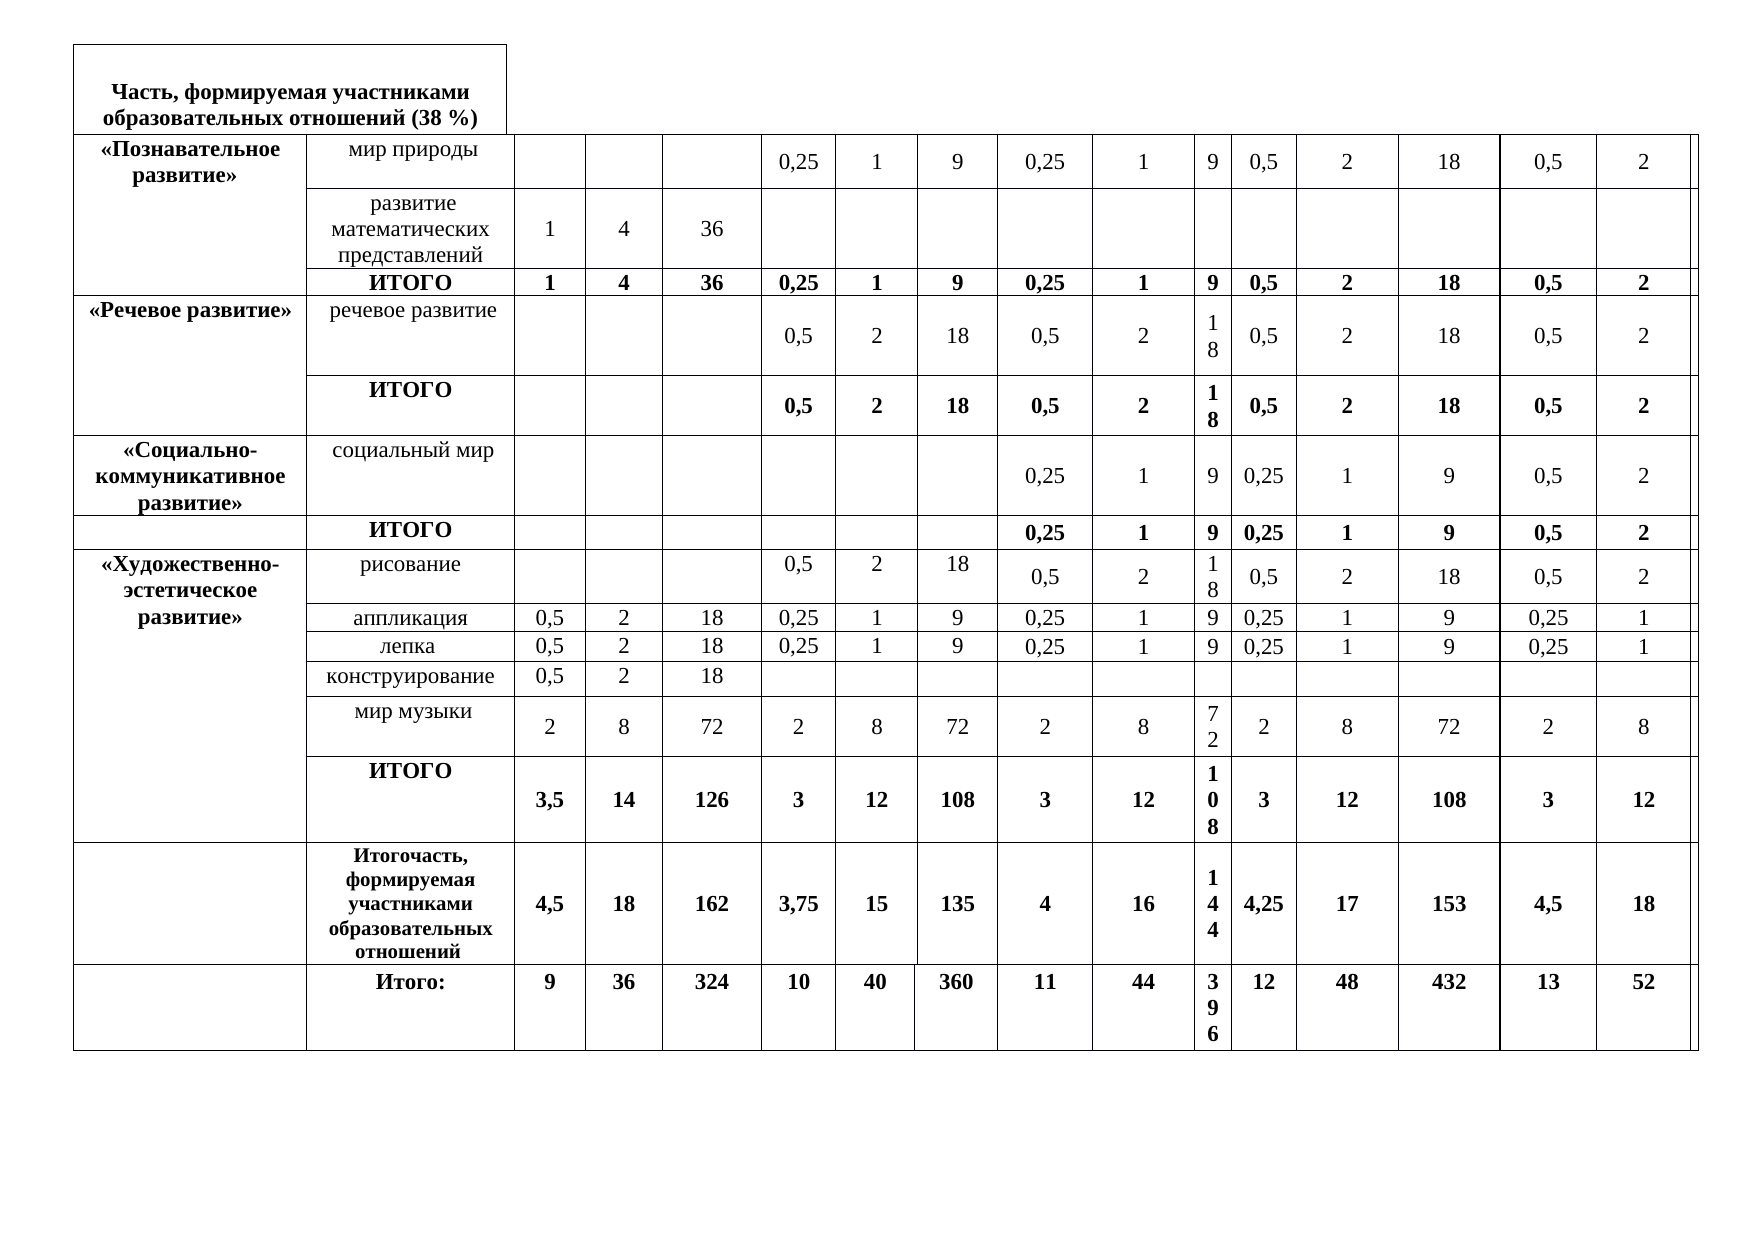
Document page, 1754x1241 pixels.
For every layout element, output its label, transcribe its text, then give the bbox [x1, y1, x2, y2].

table_cell 2 [1597, 436, 1690, 515]
table_cell 44 [1093, 965, 1194, 1050]
table_cell 2 [1093, 376, 1194, 435]
table_cell 2 [1232, 697, 1296, 756]
table_cell [663, 516, 761, 549]
table_cell 8 [1597, 697, 1690, 756]
table_cell 0,25 [998, 516, 1092, 549]
table_cell 0,25 [1501, 632, 1596, 661]
table_cell 3,5 [515, 757, 585, 842]
table_cell [663, 436, 761, 515]
table_cell 360 [915, 965, 997, 1050]
table_cell 11 [998, 965, 1092, 1050]
table_cell 2 [836, 376, 917, 435]
table_cell 0,25 [998, 269, 1092, 295]
table_cell 2 [836, 550, 917, 603]
table_cell речевое развитие [307, 296, 514, 375]
table_cell 2 [1597, 296, 1690, 375]
table_cell 126 [663, 757, 761, 842]
table_cell 1 [836, 269, 917, 295]
table_cell «Художественно-эстетическое развитие» [74, 550, 306, 842]
table_cell 12 [1232, 965, 1296, 1050]
table_cell [1597, 662, 1690, 696]
table_cell 4 [998, 843, 1092, 963]
table_cell [918, 516, 997, 549]
table_cell 18 [663, 632, 761, 661]
table_cell 0,25 [1501, 604, 1596, 631]
table_cell 2 [515, 697, 585, 756]
table_cell [586, 436, 662, 515]
table_cell 18 [1691, 269, 1698, 295]
table_cell 18 [1399, 296, 1499, 375]
table_cell [836, 189, 917, 268]
table_cell «Речевое развитие» [74, 296, 306, 435]
table_cell 12 [836, 757, 917, 842]
table_cell 9 [1399, 516, 1499, 549]
table_cell 1 [1093, 632, 1194, 661]
table_cell 9 [1691, 604, 1698, 631]
table_cell 8 [1297, 697, 1398, 756]
table_cell 2 [1597, 550, 1690, 603]
table_cell 18 [1399, 269, 1499, 295]
table_cell [515, 550, 585, 603]
table_cell 108 [1399, 757, 1499, 842]
table_cell [663, 296, 761, 375]
table_cell 9 [1399, 436, 1499, 515]
table_cell 0,25 [998, 135, 1092, 188]
table_cell 0,5 [1501, 516, 1596, 549]
table_cell 48 [1297, 965, 1398, 1050]
table_cell 2 [1297, 550, 1398, 603]
table_cell 1 [836, 135, 917, 188]
table_cell 1 [1297, 604, 1398, 631]
table_cell 18 [586, 843, 662, 963]
table_cell 0,25 [998, 436, 1092, 515]
table_cell 1 [515, 189, 585, 268]
table_cell 72 [663, 697, 761, 756]
table_cell [836, 516, 917, 549]
table_cell социальный мир [307, 436, 514, 515]
table_cell 2 [998, 697, 1092, 756]
table_cell 2 [1597, 135, 1690, 188]
table_cell Итогочасть, формируемая участниками образовательных отношений [307, 843, 514, 963]
table_cell 18 [1691, 550, 1698, 603]
table_cell 15 [836, 843, 917, 963]
table_cell [1597, 189, 1690, 268]
table_cell 18 [663, 604, 761, 631]
table_cell 2 [1093, 296, 1194, 375]
table_cell 9 [1195, 632, 1231, 661]
table_cell 9 [1195, 516, 1231, 549]
table_cell 18 [663, 662, 761, 696]
table_cell [586, 376, 662, 435]
table_cell 14 [586, 757, 662, 842]
table_cell [918, 662, 997, 696]
table_cell [762, 662, 835, 696]
table_cell 1 [1093, 135, 1194, 188]
table_cell [586, 516, 662, 549]
table_cell [998, 662, 1092, 696]
table_cell 1 [1093, 516, 1194, 549]
table_cell 9 [1399, 632, 1499, 661]
table_cell [1297, 662, 1398, 696]
table_cell 0,5 [515, 662, 585, 696]
table_cell 3,75 [762, 843, 835, 963]
table_cell рисование [307, 550, 514, 603]
table_cell 3 [1501, 757, 1596, 842]
table_cell 9 [1195, 436, 1231, 515]
table_cell 8 [586, 697, 662, 756]
table_cell 3 [998, 757, 1092, 842]
table_cell 16 [1093, 843, 1194, 963]
table_cell 0,5 [515, 604, 585, 631]
table_cell 52 [1597, 965, 1690, 1050]
table_cell 9 [1195, 135, 1231, 188]
table_cell 0,5 [1501, 269, 1596, 295]
table_cell 0,5 [998, 296, 1092, 375]
table_cell 3 [762, 757, 835, 842]
table_cell 12 [1297, 757, 1398, 842]
table_cell развитие математических представлений [307, 189, 514, 268]
table_cell 1 [1093, 436, 1194, 515]
table_cell [515, 296, 585, 375]
table_cell [1501, 662, 1596, 696]
table_cell [918, 189, 997, 268]
table_cell [663, 550, 761, 603]
table_cell [1297, 189, 1398, 268]
table_cell 1 [1297, 632, 1398, 661]
table_cell 0,25 [1232, 516, 1296, 549]
table_cell 2 [762, 697, 835, 756]
table_cell Часть, формируемая участниками образовательных отношений (38 %) [74, 45, 506, 134]
table_cell 1 [1093, 604, 1194, 631]
table_cell [663, 135, 761, 188]
table_cell ИТОГО [307, 757, 514, 842]
table_cell 0,25 [762, 269, 835, 295]
table_cell 1 [1597, 604, 1690, 631]
table_cell 153 [1399, 843, 1499, 963]
table_cell 18 [1195, 296, 1231, 375]
table_cell 0,25 [762, 604, 835, 631]
table_cell 0,25 [762, 135, 835, 188]
table_cell 162 [663, 843, 761, 963]
table_cell 1 [1093, 269, 1194, 295]
table_cell 8 [1093, 697, 1194, 756]
table_cell [762, 189, 835, 268]
table_cell 13 [1501, 965, 1596, 1050]
table_cell 9 [515, 965, 585, 1050]
table_cell 2 [836, 296, 917, 375]
table_cell 36 [663, 269, 761, 295]
table_cell 0,5 [762, 550, 835, 603]
table_cell ИТОГО [307, 376, 514, 435]
table_cell 8 [836, 697, 917, 756]
table_cell 9 [918, 135, 997, 188]
table_cell [586, 296, 662, 375]
table_cell [762, 436, 835, 515]
table_cell 0,25 [1232, 604, 1296, 631]
table_cell [515, 376, 585, 435]
table_cell 0,5 [1232, 376, 1296, 435]
table_cell [836, 662, 917, 696]
table_cell 18 [1399, 550, 1499, 603]
table_cell 0,5 [1501, 436, 1596, 515]
table_cell 0,5 [1232, 550, 1296, 603]
table_cell 2 [1297, 376, 1398, 435]
table_cell 4,5 [1501, 843, 1596, 963]
table_cell 108 [1691, 757, 1698, 842]
table_cell 9 [1399, 604, 1499, 631]
table_cell [918, 436, 997, 515]
table_cell 0,25 [1232, 436, 1296, 515]
table_cell 2 [586, 632, 662, 661]
table_cell 4 [586, 189, 662, 268]
table_cell 135 [918, 843, 997, 963]
table_cell «Познавательное развитие» [74, 135, 306, 295]
table_cell 18 [1691, 436, 1698, 515]
table_cell 468 [1691, 965, 1698, 1050]
table_cell 0,25 [998, 604, 1092, 631]
table_cell 2 [1297, 269, 1398, 295]
table_cell [1501, 189, 1596, 268]
table_cell 4,25 [1232, 843, 1296, 963]
table_cell [1691, 189, 1698, 268]
table_cell 9 [1195, 604, 1231, 631]
table_cell 18 [1399, 376, 1499, 435]
table_cell 12 [1597, 757, 1690, 842]
table_cell 0,5 [998, 550, 1092, 603]
table_cell 4,5 [515, 843, 585, 963]
table_cell [74, 965, 306, 1050]
table_cell мир природы [307, 135, 514, 188]
table_cell 72 [1691, 697, 1698, 756]
table_cell 10 [762, 965, 835, 1050]
table_cell [515, 516, 585, 549]
table_cell 18 [918, 376, 997, 435]
table_cell 4 [586, 269, 662, 295]
table_cell 9 [918, 269, 997, 295]
table_cell 18 [1691, 376, 1698, 435]
table_cell 396 [1195, 965, 1231, 1050]
table_cell 18 [1195, 550, 1231, 603]
table_cell 3 [1232, 757, 1296, 842]
table_cell [1399, 662, 1499, 696]
table_cell [1399, 189, 1499, 268]
table_cell 18 [1691, 516, 1698, 549]
table_cell 2 [1501, 697, 1596, 756]
table_cell аппликация [307, 604, 514, 631]
table_cell [836, 436, 917, 515]
table_cell 9 [1195, 269, 1231, 295]
table_cell 17 [1297, 843, 1398, 963]
table_cell 108 [918, 757, 997, 842]
table_cell [507, 44, 1698, 134]
table_cell «Социально-коммуникативное развитие» [74, 436, 306, 515]
table_cell 9 [918, 604, 997, 631]
table_cell 1 [1297, 516, 1398, 549]
table_cell конструирование [307, 662, 514, 696]
table_cell лепка [307, 632, 514, 661]
table_cell 1 [1297, 436, 1398, 515]
table_cell 72 [1195, 697, 1231, 756]
table_cell [586, 135, 662, 188]
table_cell [74, 516, 306, 549]
table_cell [1093, 662, 1194, 696]
table_cell 0,5 [1501, 135, 1596, 188]
table_cell 0,5 [1501, 376, 1596, 435]
table_cell 2 [586, 604, 662, 631]
table_cell 0,25 [1232, 632, 1296, 661]
table_cell 1 [1597, 632, 1690, 661]
table_cell [663, 376, 761, 435]
table_cell 0,5 [1232, 296, 1296, 375]
table_cell 2 [1297, 296, 1398, 375]
table_cell 18 [1195, 376, 1231, 435]
table_cell 2 [1597, 376, 1690, 435]
table_cell 1 [515, 269, 585, 295]
table_cell ИТОГО [307, 269, 514, 295]
table_cell [74, 843, 306, 963]
table_cell [515, 135, 585, 188]
table_cell ИТОГО [307, 516, 514, 549]
table_cell 324 [663, 965, 761, 1050]
table_cell 162 [1691, 843, 1698, 963]
table_cell 0,25 [762, 632, 835, 661]
table_cell мир музыки [307, 697, 514, 756]
table_cell 40 [836, 965, 914, 1050]
table_cell [762, 516, 835, 549]
table_cell 0,5 [1501, 550, 1596, 603]
table_cell 9 [918, 632, 997, 661]
table_cell 1 [836, 632, 917, 661]
table_cell 2 [1597, 269, 1690, 295]
table_cell 0,5 [998, 376, 1092, 435]
table_cell 2 [1093, 550, 1194, 603]
table_cell Итого: [307, 965, 514, 1050]
table_cell [515, 436, 585, 515]
table_cell [1195, 189, 1231, 268]
table_cell 18 [918, 296, 997, 375]
table_cell 2 [1297, 135, 1398, 188]
table_cell [586, 550, 662, 603]
table_cell 18 [918, 550, 997, 603]
table_cell 72 [1399, 697, 1499, 756]
table_cell 72 [918, 697, 997, 756]
table_cell 12 [1093, 757, 1194, 842]
table_cell 18 [1691, 135, 1698, 188]
table_cell 2 [586, 662, 662, 696]
table_cell 18 [1691, 296, 1698, 375]
table_cell 2 [1597, 516, 1690, 549]
table_cell 18 [1399, 135, 1499, 188]
table_cell 0,25 [998, 632, 1092, 661]
table_cell 432 [1399, 965, 1499, 1050]
table_cell 18 [1597, 843, 1690, 963]
table_cell 0,5 [1501, 296, 1596, 375]
table_cell 36 [663, 189, 761, 268]
table_cell 9 [1691, 632, 1698, 661]
table_cell 0,5 [1232, 135, 1296, 188]
table_cell [1691, 662, 1698, 696]
table_cell 0,5 [762, 296, 835, 375]
table_cell 144 [1195, 843, 1231, 963]
table_cell [1195, 662, 1231, 696]
table_cell [1232, 189, 1296, 268]
table_cell 0,5 [1232, 269, 1296, 295]
table_cell [998, 189, 1092, 268]
table_cell 0,5 [762, 376, 835, 435]
table_cell 108 [1195, 757, 1231, 842]
table_cell 1 [836, 604, 917, 631]
table_cell [1093, 189, 1194, 268]
table_cell 0,5 [515, 632, 585, 661]
table_cell 36 [586, 965, 662, 1050]
table_cell [1232, 662, 1296, 696]
